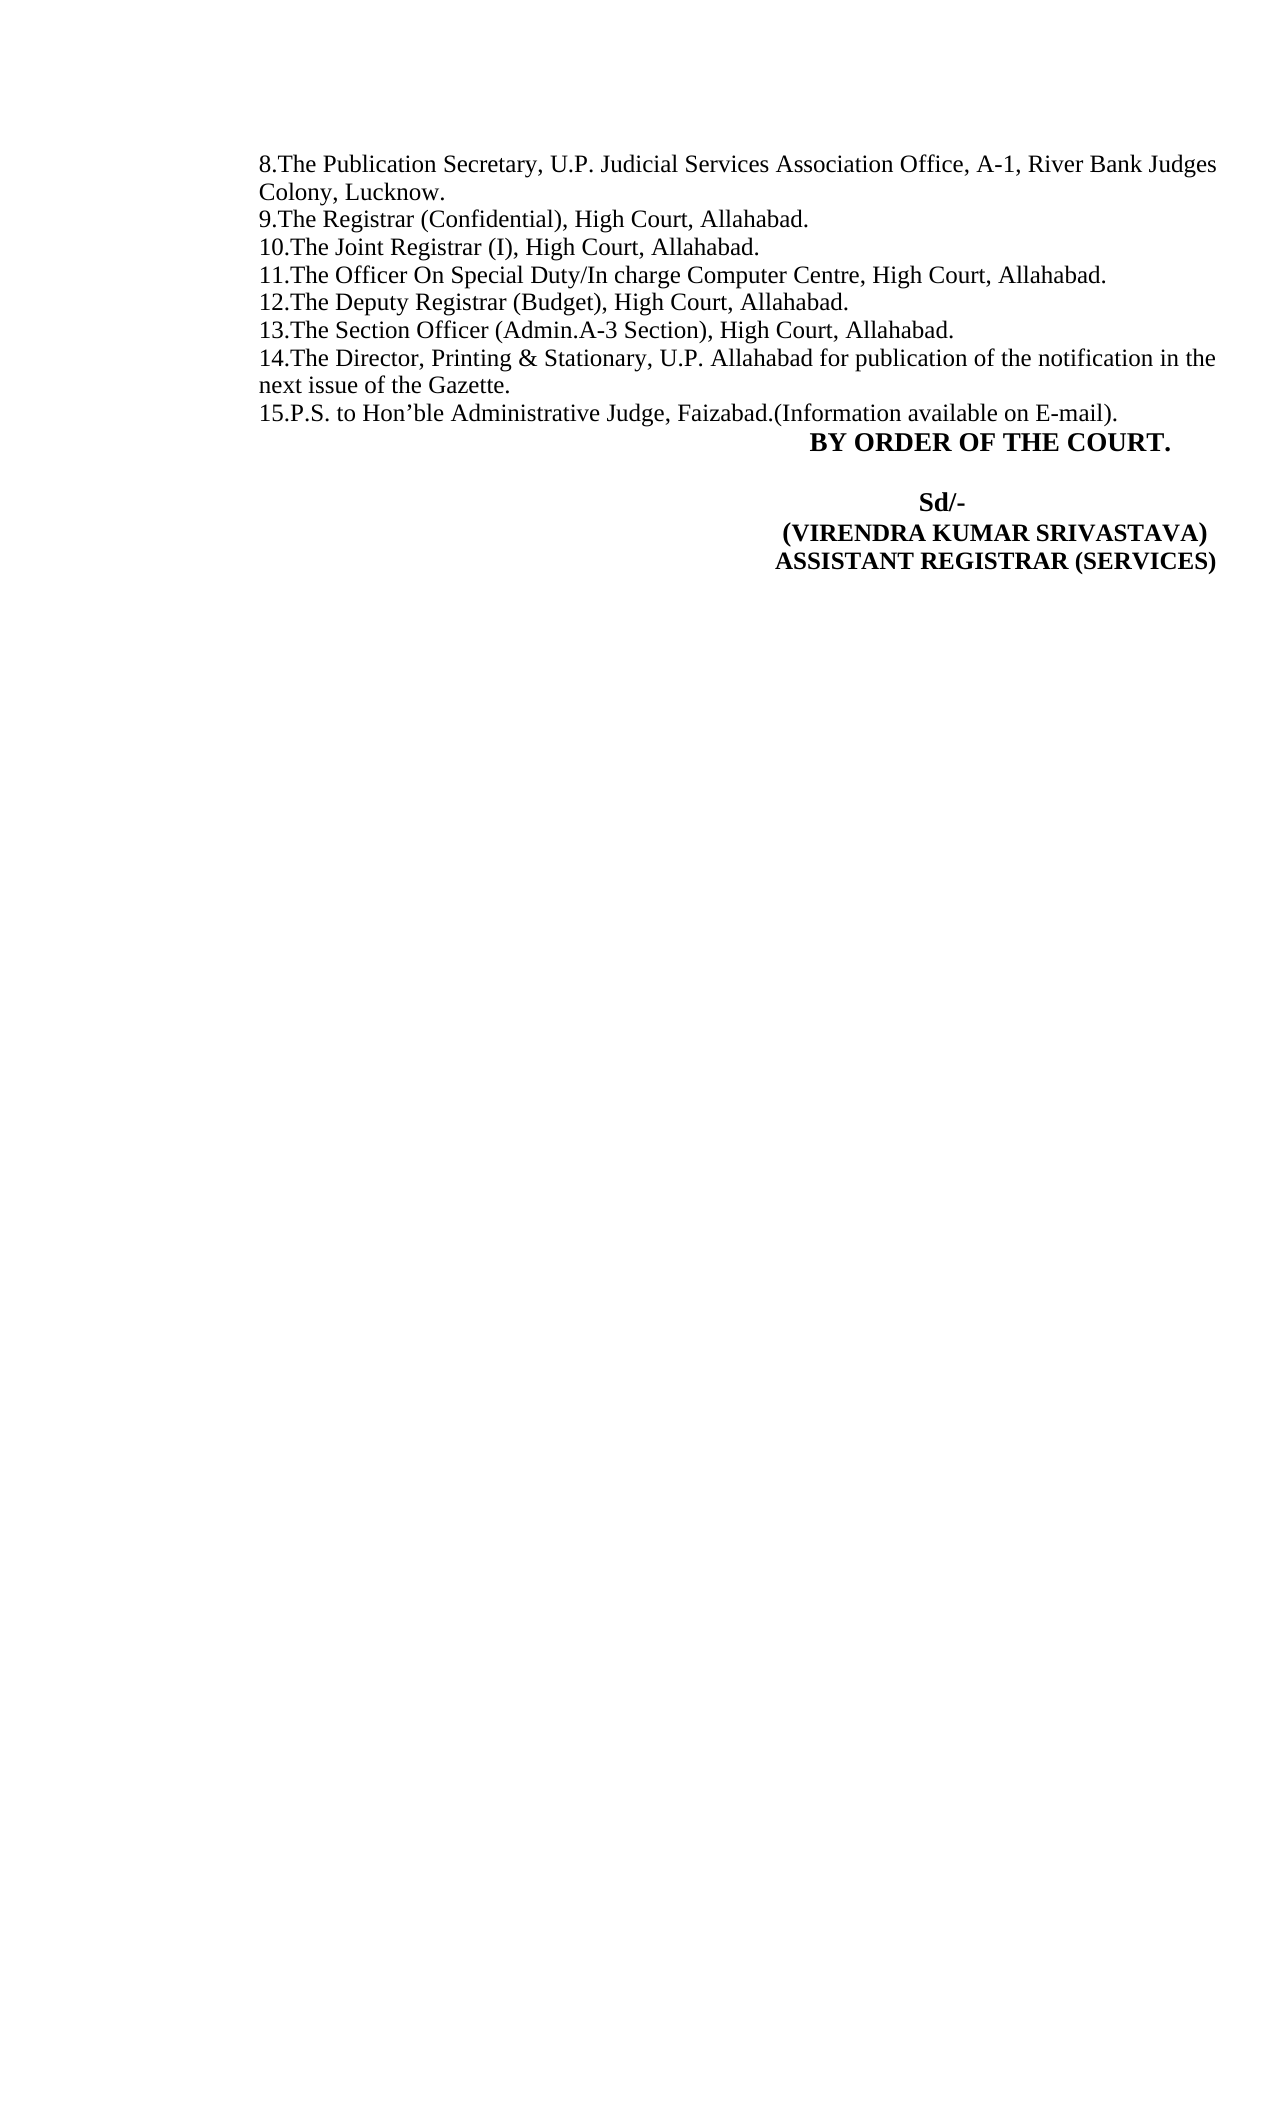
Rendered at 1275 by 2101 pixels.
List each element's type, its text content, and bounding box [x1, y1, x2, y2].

list The Registrar (Confidential), High Court, Allahabad. [259, 205, 1218, 233]
text BY ORDER OF THE COURT. [694, 427, 1218, 457]
text (VIRENDRA KUMAR SRIVASTAVA) [769, 517, 1218, 547]
list The Joint Registrar (I), High Court, Allahabad. [259, 233, 1218, 261]
list The Deputy Registrar (Budget), High Court, Allahabad. [259, 288, 1218, 316]
list The Officer On Special Duty/In charge Computer Centre, High Court, Allahabad. [259, 261, 1218, 288]
list The Publication Secretary, U.P. Judicial Services Association Office, A-1, River Bank Judges Colony, Lucknow. [259, 150, 1218, 205]
list P.S. to Hon’ble Administrative Judge, Faizabad.(Information available on E-mail). [259, 399, 1218, 427]
list The Section Officer (Admin.A-3 Section), High Court, Allahabad. [259, 316, 1218, 344]
list The Director, Printing & Stationary, U.P. Allahabad for publication of the notification in the next issue of the Gazette. [259, 344, 1218, 399]
text ASSISTANT REGISTRAR (SERVICES) [769, 547, 1218, 575]
text Sd/- [244, 487, 1218, 517]
